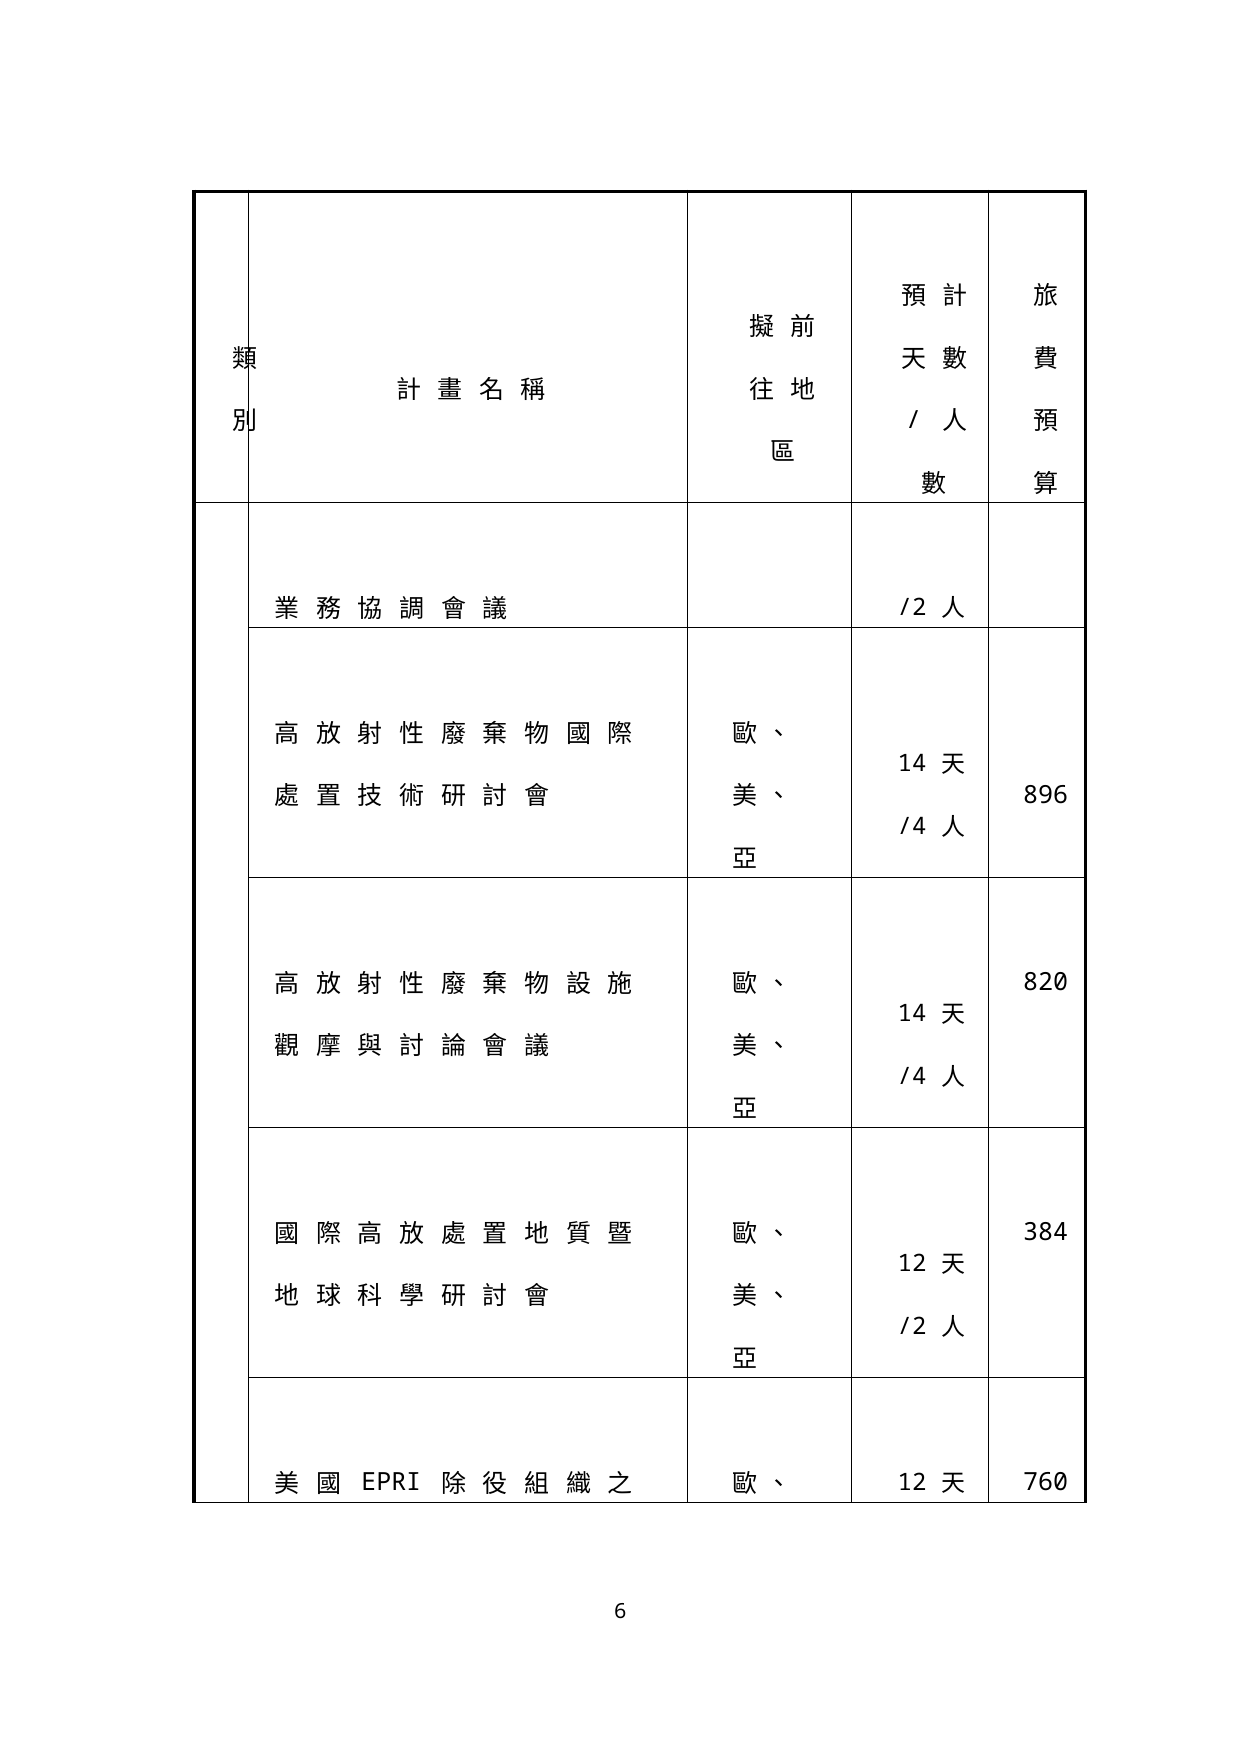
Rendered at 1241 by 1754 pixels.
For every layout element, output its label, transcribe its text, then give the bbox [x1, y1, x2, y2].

table_header 預計天數/人數 [852, 193, 988, 502]
table_header 旅費預算 [989, 193, 1084, 502]
table_header 類別 [196, 193, 248, 502]
table_cell 美國EPRI除役組織之 [249, 1378, 687, 1502]
table_cell 760 [989, 1378, 1084, 1502]
table_cell 14天/4人 [852, 878, 988, 1127]
table_cell 12天 [852, 1378, 988, 1502]
table_cell 歐、美、亞 [688, 628, 851, 877]
table_cell /2人 [852, 503, 988, 627]
table_cell 高放射性廢棄物國際處置技術研討會 [249, 628, 687, 877]
table_header 計畫名稱 [249, 193, 687, 502]
table_cell [688, 503, 851, 627]
table_header 擬前往地區 [688, 193, 851, 502]
table_cell 14天/4人 [852, 628, 988, 877]
table_cell 12天/2人 [852, 1128, 988, 1377]
table_cell [989, 503, 1084, 627]
table_cell 歐、 [688, 1378, 851, 1502]
table_cell 384 [989, 1128, 1084, 1377]
table_cell 歐、美、亞 [688, 1128, 851, 1377]
table_cell 820 [989, 878, 1084, 1127]
table_cell 開會 [196, 503, 248, 1502]
table_cell 896 [989, 628, 1084, 877]
table_cell 歐、美、亞 [688, 878, 851, 1127]
table_cell 業務協調會議 [249, 503, 687, 627]
table_cell 高放射性廢棄物設施觀摩與討論會議 [249, 878, 687, 1127]
table_cell 國際高放處置地質暨地球科學研討會 [249, 1128, 687, 1377]
